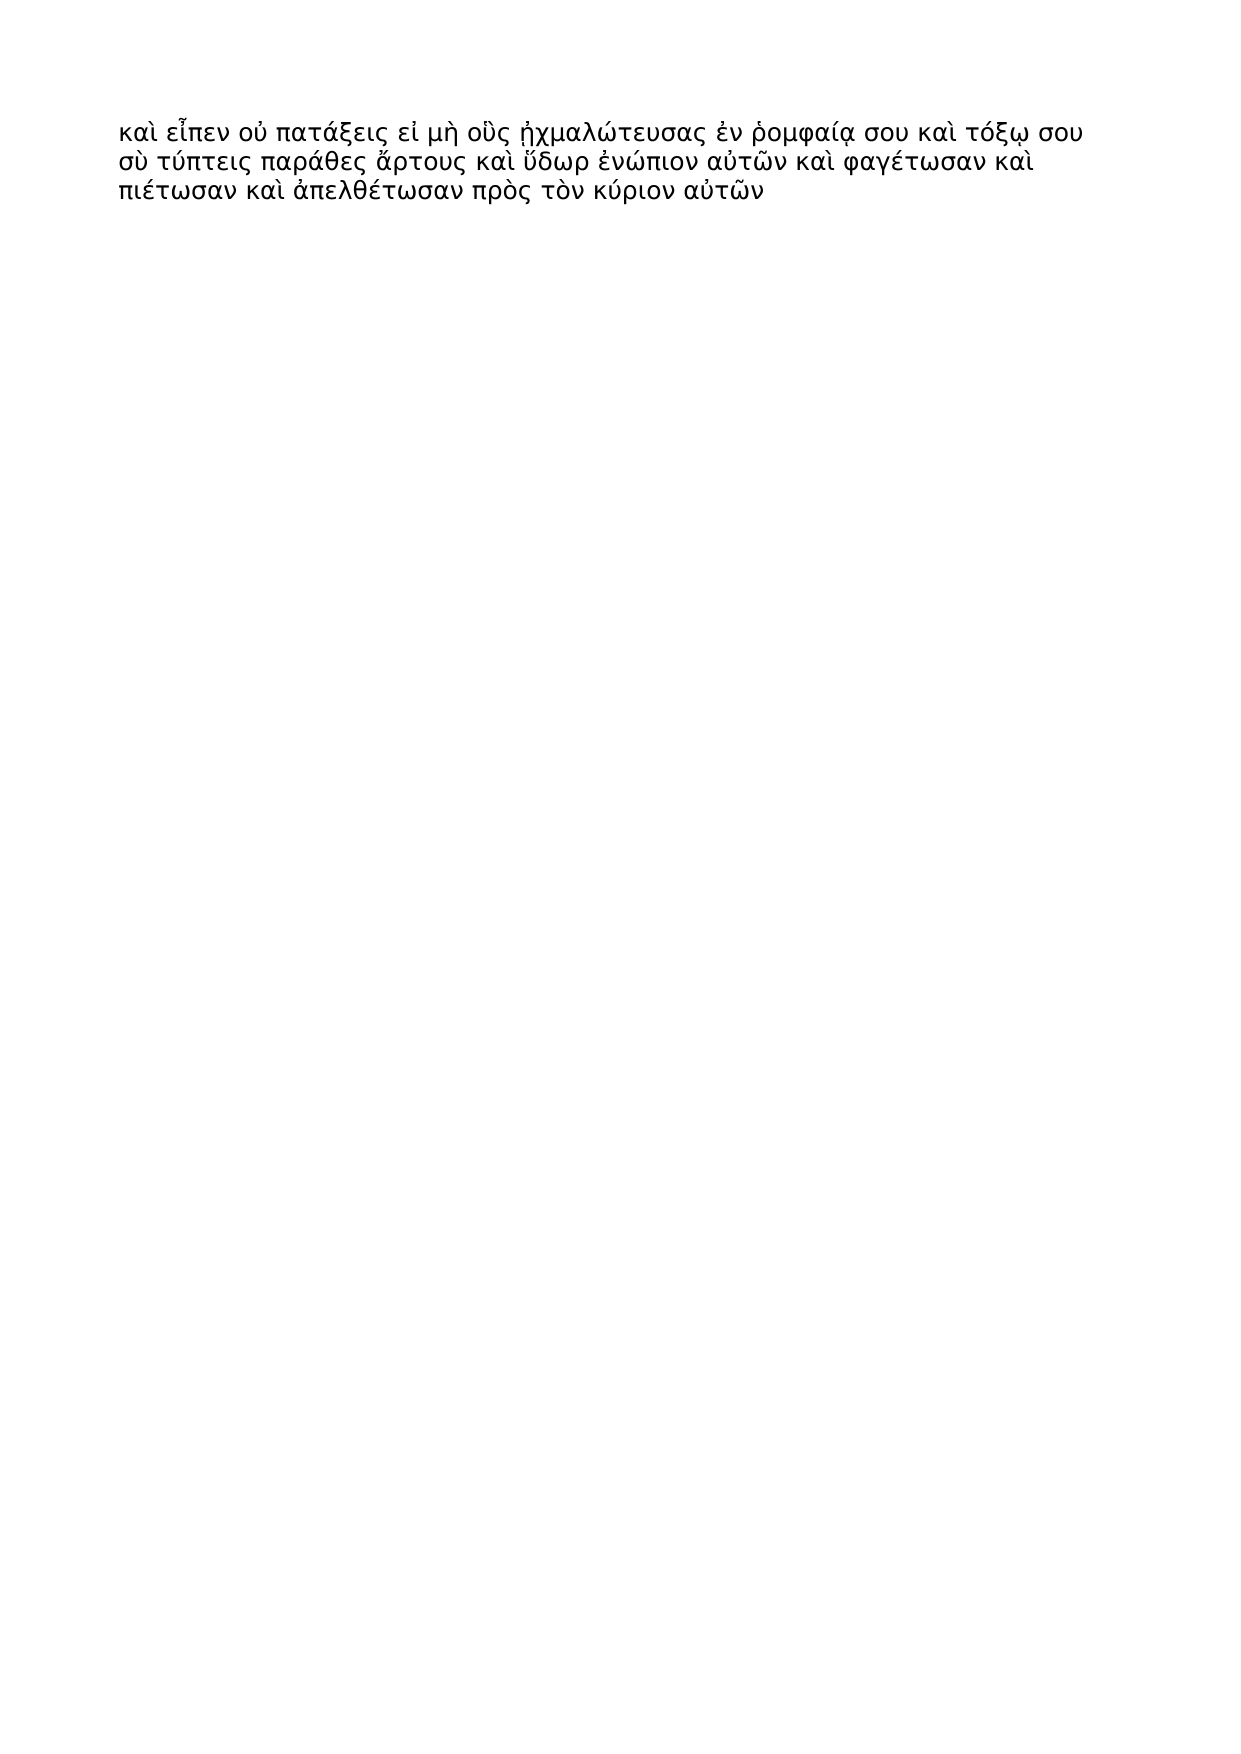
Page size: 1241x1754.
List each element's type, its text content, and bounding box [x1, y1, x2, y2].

text καὶ εἶπεν οὐ πατάξεις εἰ μὴ οὓς ᾐχμαλώτευσας ἐν ῥομφαίᾳ σου καὶ τόξῳ σου σὺ τύπτεις παράθες ἄρτους καὶ ὕδωρ ἐνώπιον αὐτῶν καὶ φαγέτωσαν καὶ πιέτωσαν καὶ ἀπελθέτωσαν πρὸς τὸν κύριον αὐτῶν [118, 118, 1122, 206]
